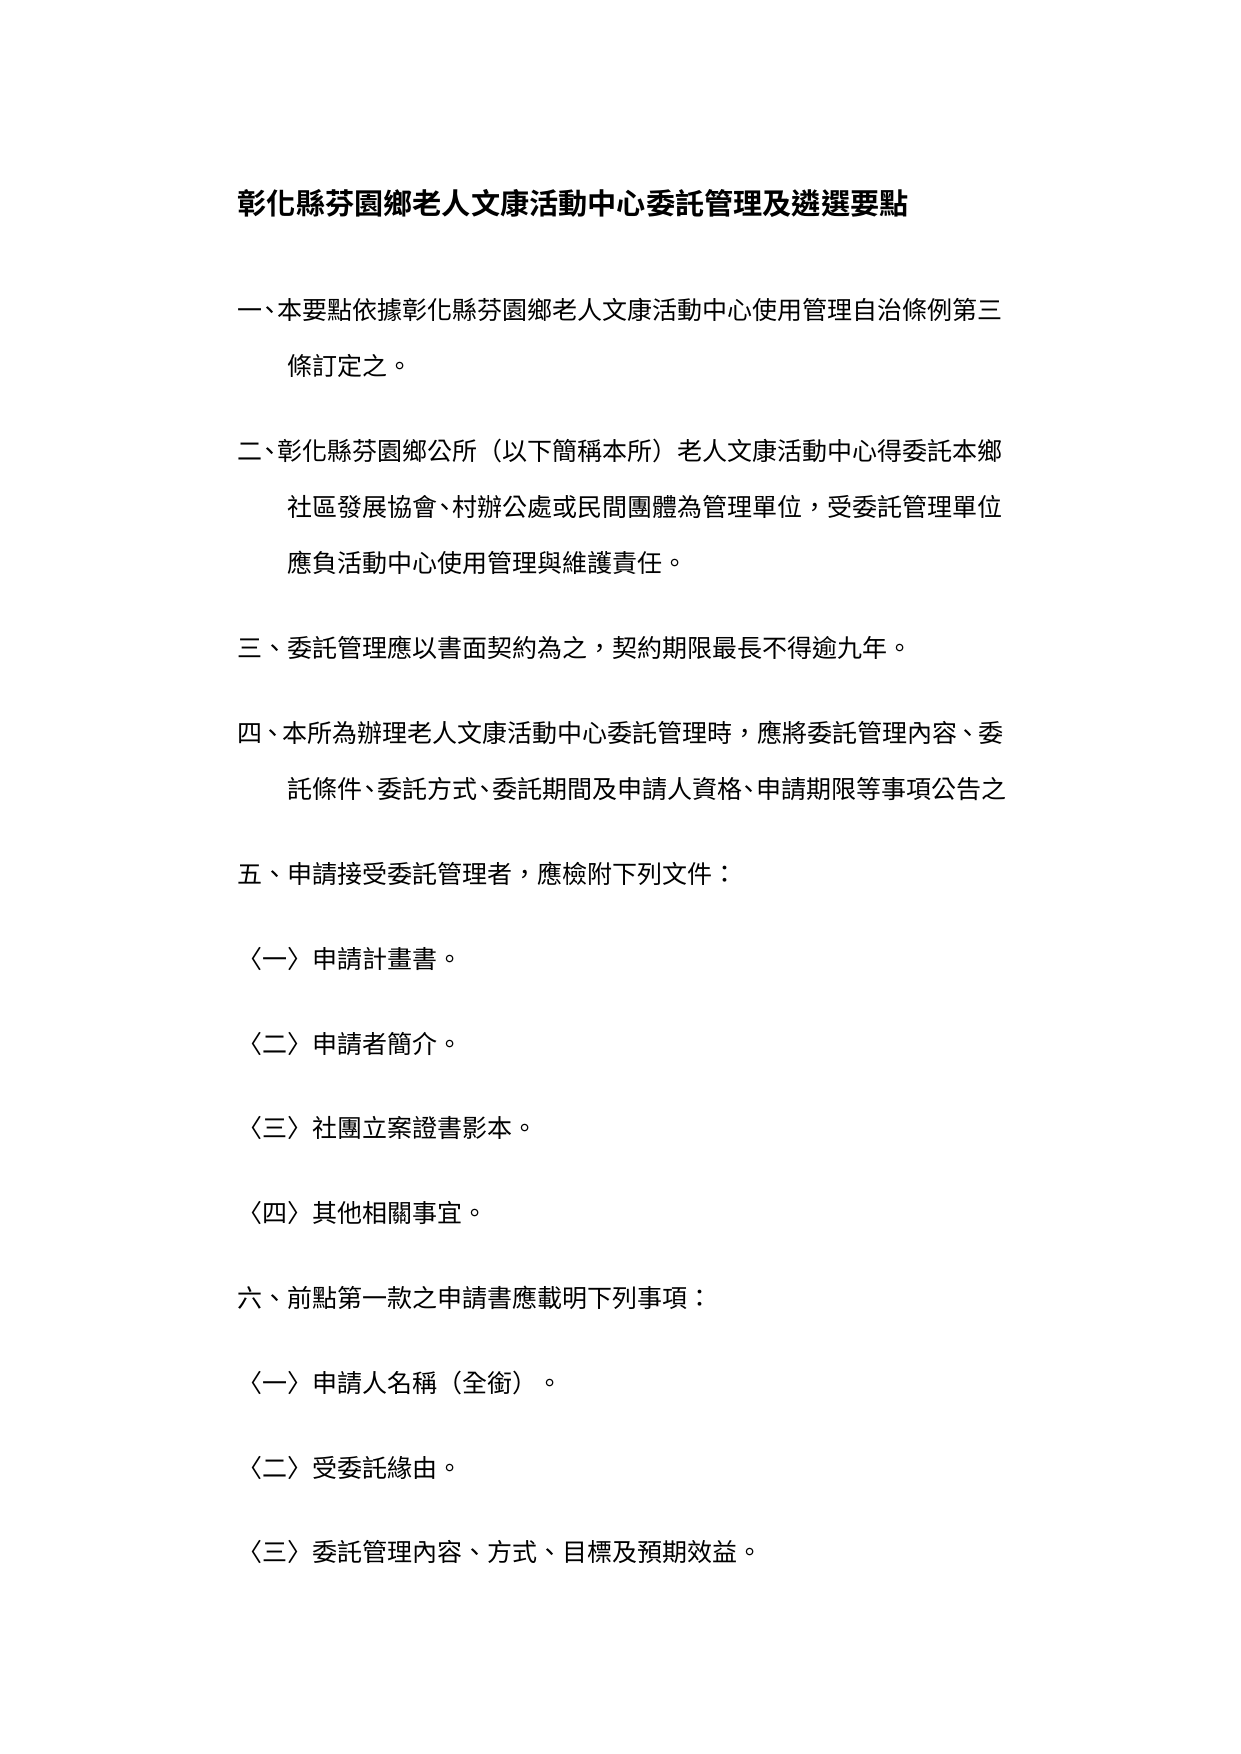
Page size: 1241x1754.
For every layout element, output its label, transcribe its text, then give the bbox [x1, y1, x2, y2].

text 〈二〉受委託緣由。 [237, 1447, 1003, 1485]
text 六、前點第一款之申請書應載明下列事項： [237, 1278, 1003, 1315]
text 五、申請接受委託管理者，應檢附下列文件： [237, 854, 1003, 891]
text 〈四〉其他相關事宜。 [237, 1193, 1003, 1231]
text 〈三〉社團立案證書影本。 [237, 1108, 1003, 1146]
text 彰化縣芬園鄉老人文康活動中心委託管理及遴選要點 [237, 164, 1003, 239]
text 四、本所為辦理老人文康活動中心委託管理時，應將委託管理內容、委託條件、委託方式、委託期間及申請人資格、申請期限等事項公告之。 [237, 713, 1003, 807]
text 〈一〉申請人名稱（全銜）。 [237, 1363, 1003, 1400]
text 〈三〉委託管理內容、方式、目標及預期效益。 [237, 1532, 1003, 1570]
text 三、委託管理應以書面契約為之，契約期限最長不得逾九年。 [237, 628, 1003, 666]
text 〈一〉申請計畫書。 [237, 939, 1003, 976]
text 〈二〉申請者簡介。 [237, 1023, 1003, 1061]
text 二、彰化縣芬園鄉公所（以下簡稱本所）老人文康活動中心得委託本鄉社區發展協會、村辦公處或民間團體為管理單位，受委託管理單位應負活動中心使用管理與維護責任。 [237, 431, 1003, 581]
text 一、本要點依據彰化縣芬園鄉老人文康活動中心使用管理自治條例第三條訂定之。 [237, 290, 1003, 383]
